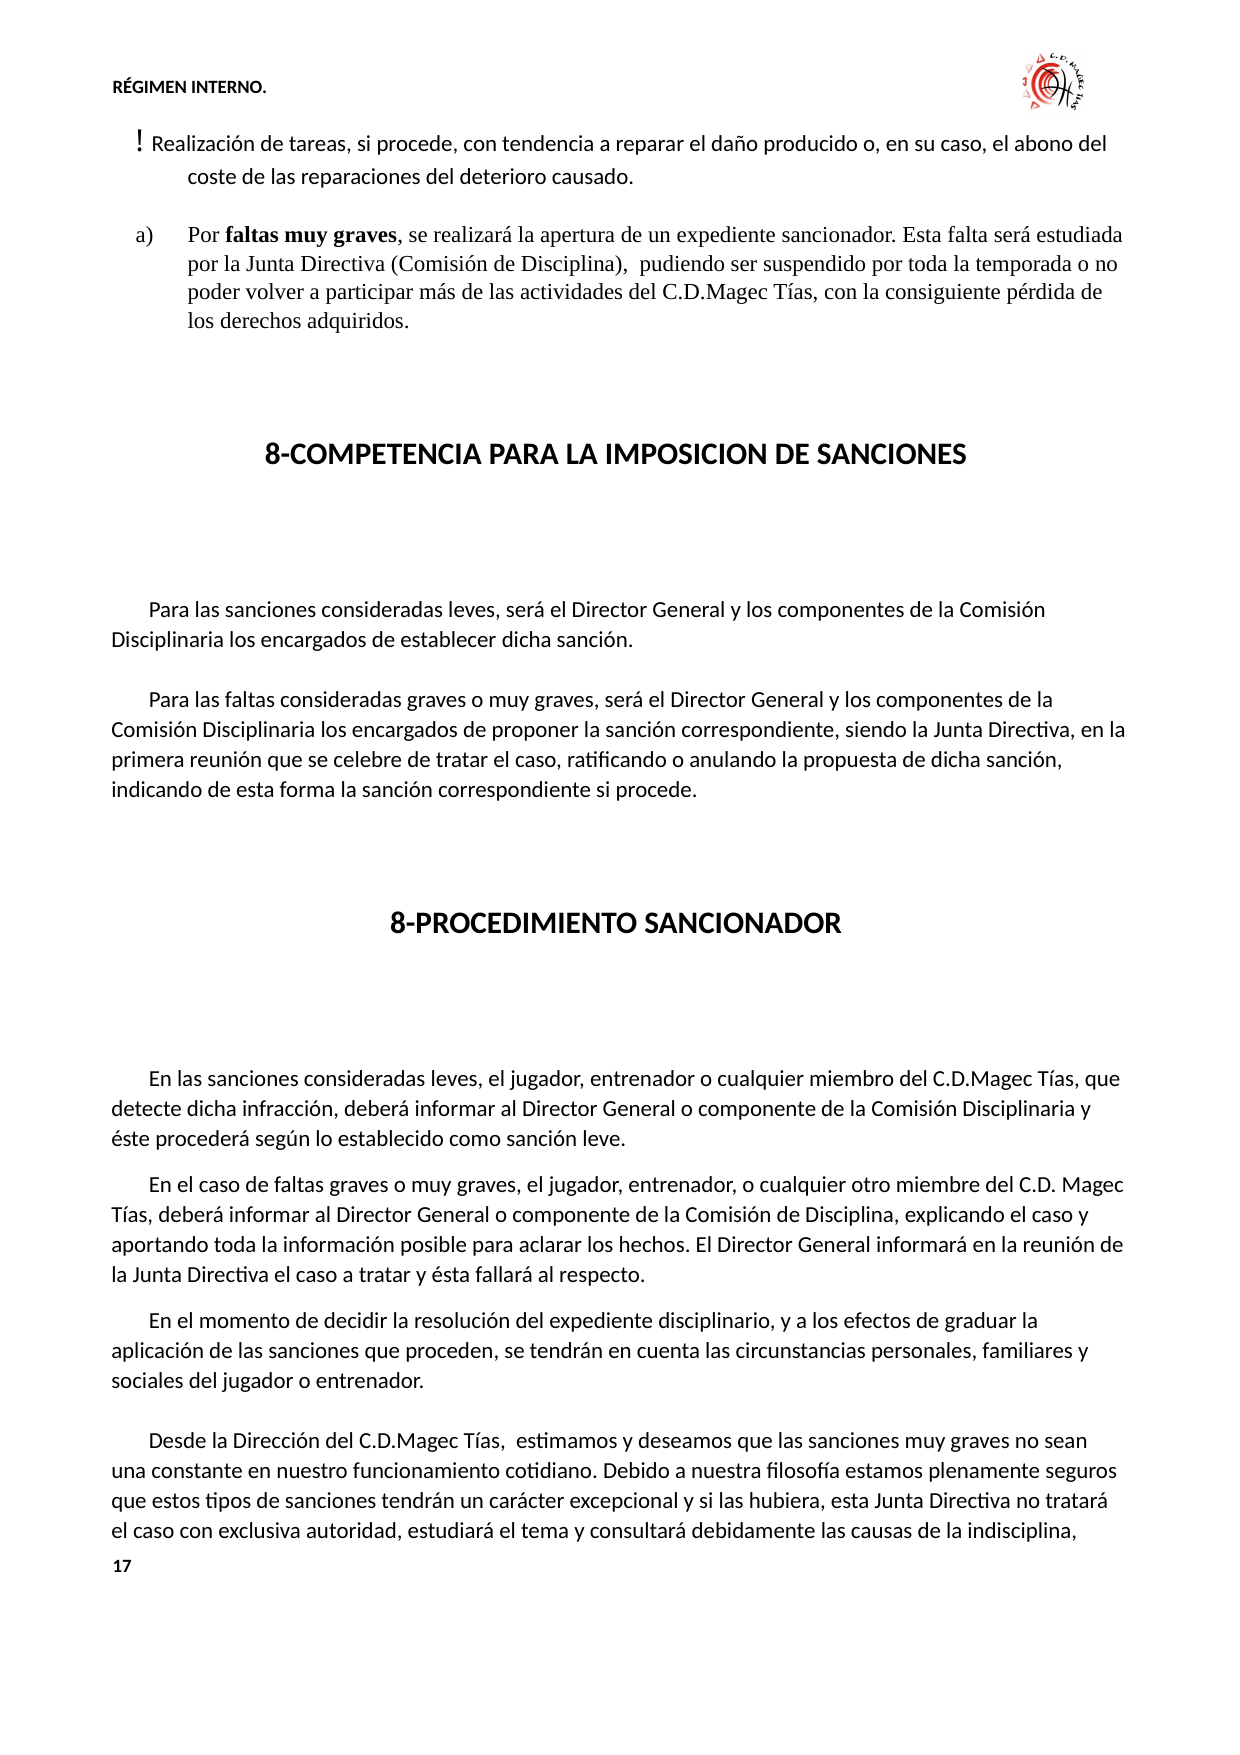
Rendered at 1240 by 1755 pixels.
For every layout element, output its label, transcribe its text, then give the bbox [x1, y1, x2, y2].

text En el momento de decidir la resolución del expediente disciplinario, y a los efectos de graduar la aplicación de las sanciones que proceden, se tendrán en cuenta las circunstancias personales, familiares y sociales del jugador o entrenador. [111, 1307, 1127, 1394]
text a) Por faltas muy graves, se realizará la apertura de un expediente sancionador. Esta falta será estudiada por la Junta Directiva (Comisión de Disciplina), pudiendo ser suspendido por toda la temporada o no poder volver a participar más de las actividades del C.D.Magec Tías, con la consiguiente pérdida de los derechos adquiridos. [135, 222, 1127, 333]
text ! Realización de tareas, si procede, con tendencia a reparar el daño producido o, en su caso, el abono del coste de las reparaciones del deterioro causado. [135, 119, 1127, 190]
text En las sanciones consideradas leves, el jugador, entrenador o cualquier miembro del C.D.Magec Tías, que detecte dicha infracción, deberá informar al Director General o componente de la Comisión Disciplinaria y éste procederá según lo establecido como sanción leve. [111, 1064, 1127, 1152]
text Para las sanciones consideradas leves, será el Director General y los componentes de la Comisión Disciplinaria los encargados de establecer dicha sanción. [111, 596, 1127, 653]
subtitle 8-COMPETENCIA PARA LA IMPOSICION DE SANCIONES [112, 434, 1126, 472]
text Desde la Dirección del C.D.Magec Tías, estimamos y deseamos que las sanciones muy graves no sean una constante en nuestro funcionamiento cotidiano. Debido a nuestra filosofía estamos plenamente seguros que estos tipos de sanciones tendrán un carácter excepcional y si las hubiera, esta Junta Directiva no tratará el caso con exclusiva autoridad, estudiará el tema y consultará debidamente las causas de la indisciplina, [111, 1426, 1127, 1544]
subtitle 8-PROCEDIMIENTO SANCIONADOR [112, 903, 1127, 941]
text En el caso de faltas graves o muy graves, el jugador, entrenador, o cualquier otro miembre del C.D. Magec Tías, deberá informar al Director General o componente de la Comisión de Disciplina, explicando el caso y aportando toda la información posible para aclarar los hechos. El Director General informará en la reunión de la Junta Directiva el caso a tratar y ésta fallará al respecto. [111, 1170, 1127, 1288]
text Para las faltas consideradas graves o muy graves, será el Director General y los componentes de la Comisión Disciplinaria los encargados de proponer la sanción correspondiente, siendo la Junta Directiva, en la primera reunión que se celebre de tratar el caso, ratificando o anulando la propuesta de dicha sanción, indicando de esta forma la sanción correspondiente si procede. [111, 685, 1127, 803]
